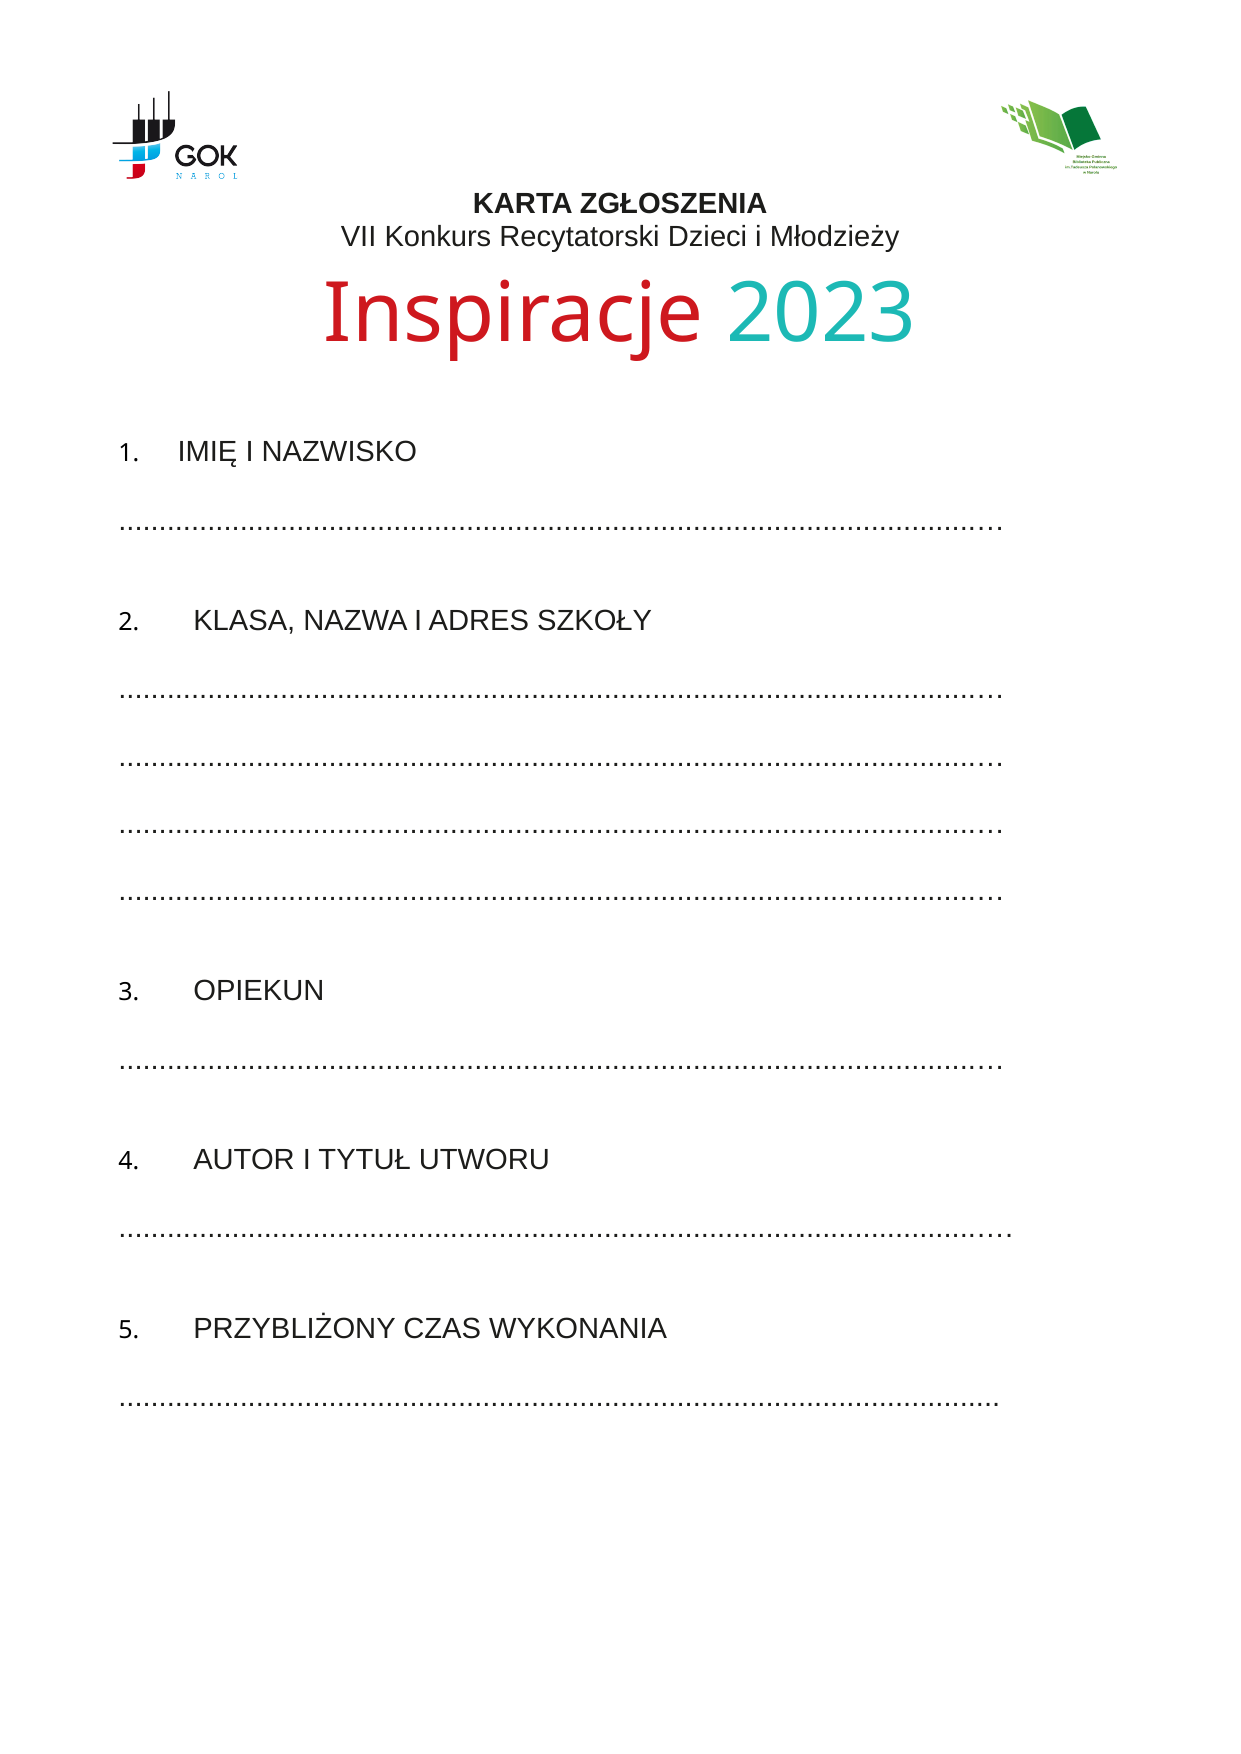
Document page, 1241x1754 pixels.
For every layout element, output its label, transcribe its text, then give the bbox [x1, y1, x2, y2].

list IMIĘ I NAZWISKO [118, 434, 1122, 469]
text ..........................................................................................................… [118, 1042, 1122, 1075]
text ..........................................................................................................… [118, 672, 1122, 705]
text ..........................................................................................................… [118, 873, 1122, 906]
text ..........................................................................................................…. [118, 1211, 1122, 1244]
text ..........................................................................................................… [118, 806, 1122, 839]
text ..........................................................................................................… [118, 503, 1122, 536]
list PRZYBLIŻONY CZAS WYKONANIA [118, 1311, 1122, 1346]
text KARTA ZGŁOSZENIA [118, 186, 1122, 219]
text ............................................................................................................. [118, 1379, 1122, 1413]
text ..........................................................................................................… [118, 739, 1122, 772]
list AUTOR I TYTUŁ UTWORU [118, 1142, 1122, 1177]
list OPIEKUN [118, 973, 1122, 1008]
list KLASA, NAZWA I ADRES SZKOŁY [118, 603, 1122, 638]
text VII Konkurs Recytatorski Dzieci i Młodzieży Inspiracje 2023 [118, 219, 1122, 366]
